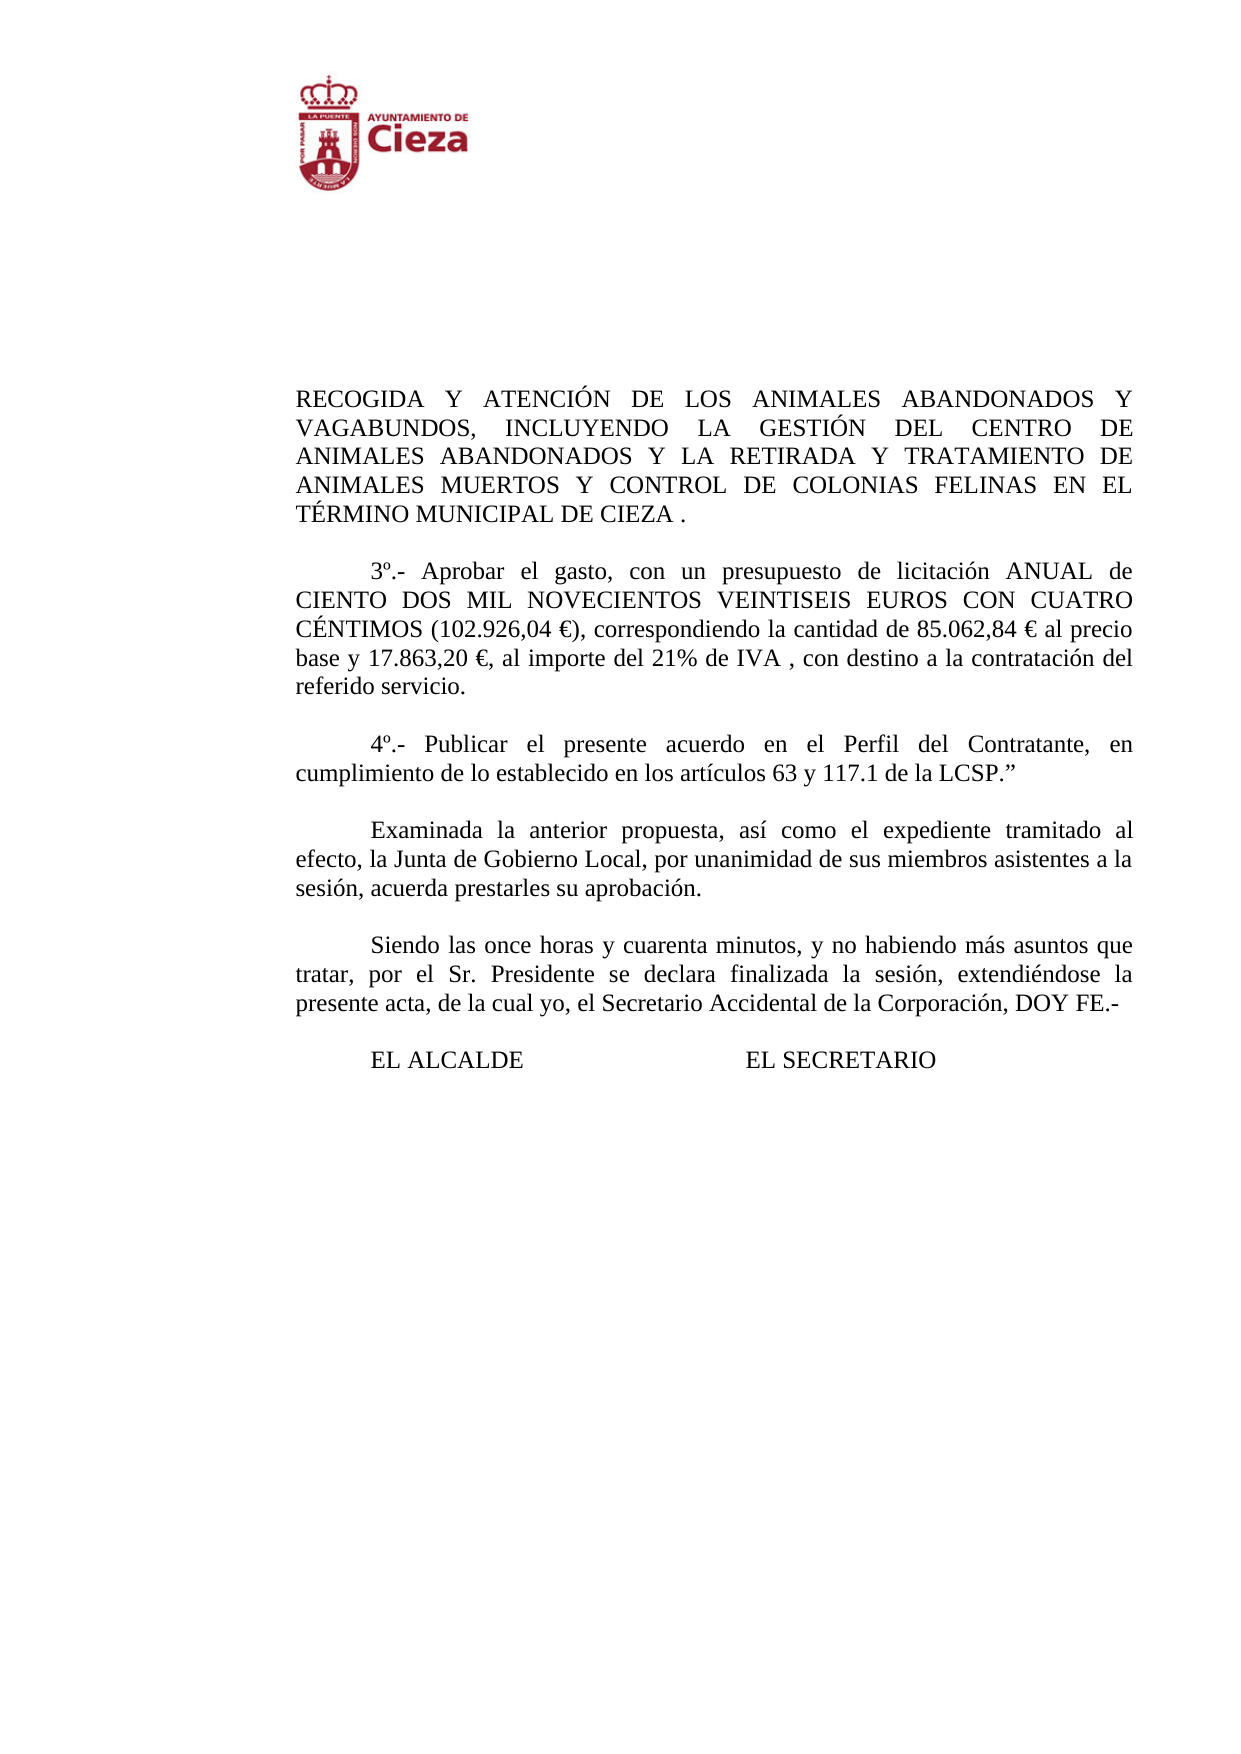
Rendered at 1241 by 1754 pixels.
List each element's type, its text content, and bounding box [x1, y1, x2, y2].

text Siendo las once horas y cuarenta minutos, y no habiendo más asuntos que tratar, por el Sr. Presidente se declara finalizada la sesión, extendiéndose la presente acta, de la cual yo, el Secretario Accidental de la Corporación, DOY FE.- [295, 930, 1134, 1016]
picture [295, 71, 473, 195]
text Examinada la anterior propuesta, así como el expediente tramitado al efecto, la Junta de Gobierno Local, por unanimidad de sus miembros asistentes a la sesión, acuerda prestarles su aprobación. [295, 815, 1134, 901]
text RECOGIDA Y ATENCIÓN DE LOS ANIMALES ABANDONADOS Y VAGABUNDOS, INCLUYENDO LA GESTIÓN DEL CENTRO DE ANIMALES ABANDONADOS Y LA RETIRADA Y TRATAMIENTO DE ANIMALES MUERTOS Y CONTROL DE COLONIAS FELINAS EN EL TÉRMINO MUNICIPAL DE CIEZA . [295, 384, 1134, 528]
text 4º.- Publicar el presente acuerdo en el Perfil del Contratante, en cumplimiento de lo establecido en los artículos 63 y 117.1 de la LCSP.” [295, 729, 1134, 786]
text EL ALCALDE EL SECRETARIO [295, 1045, 1134, 1074]
text 3º.- Aprobar el gasto, con un presupuesto de licitación ANUAL de CIENTO DOS MIL NOVECIENTOS VEINTISEIS EUROS CON CUATRO CÉNTIMOS (102.926,04 €), correspondiendo la cantidad de 85.062,84 € al precio base y 17.863,20 €, al importe del 21% de IVA , con destino a la contratación del referido servicio. [295, 556, 1134, 700]
